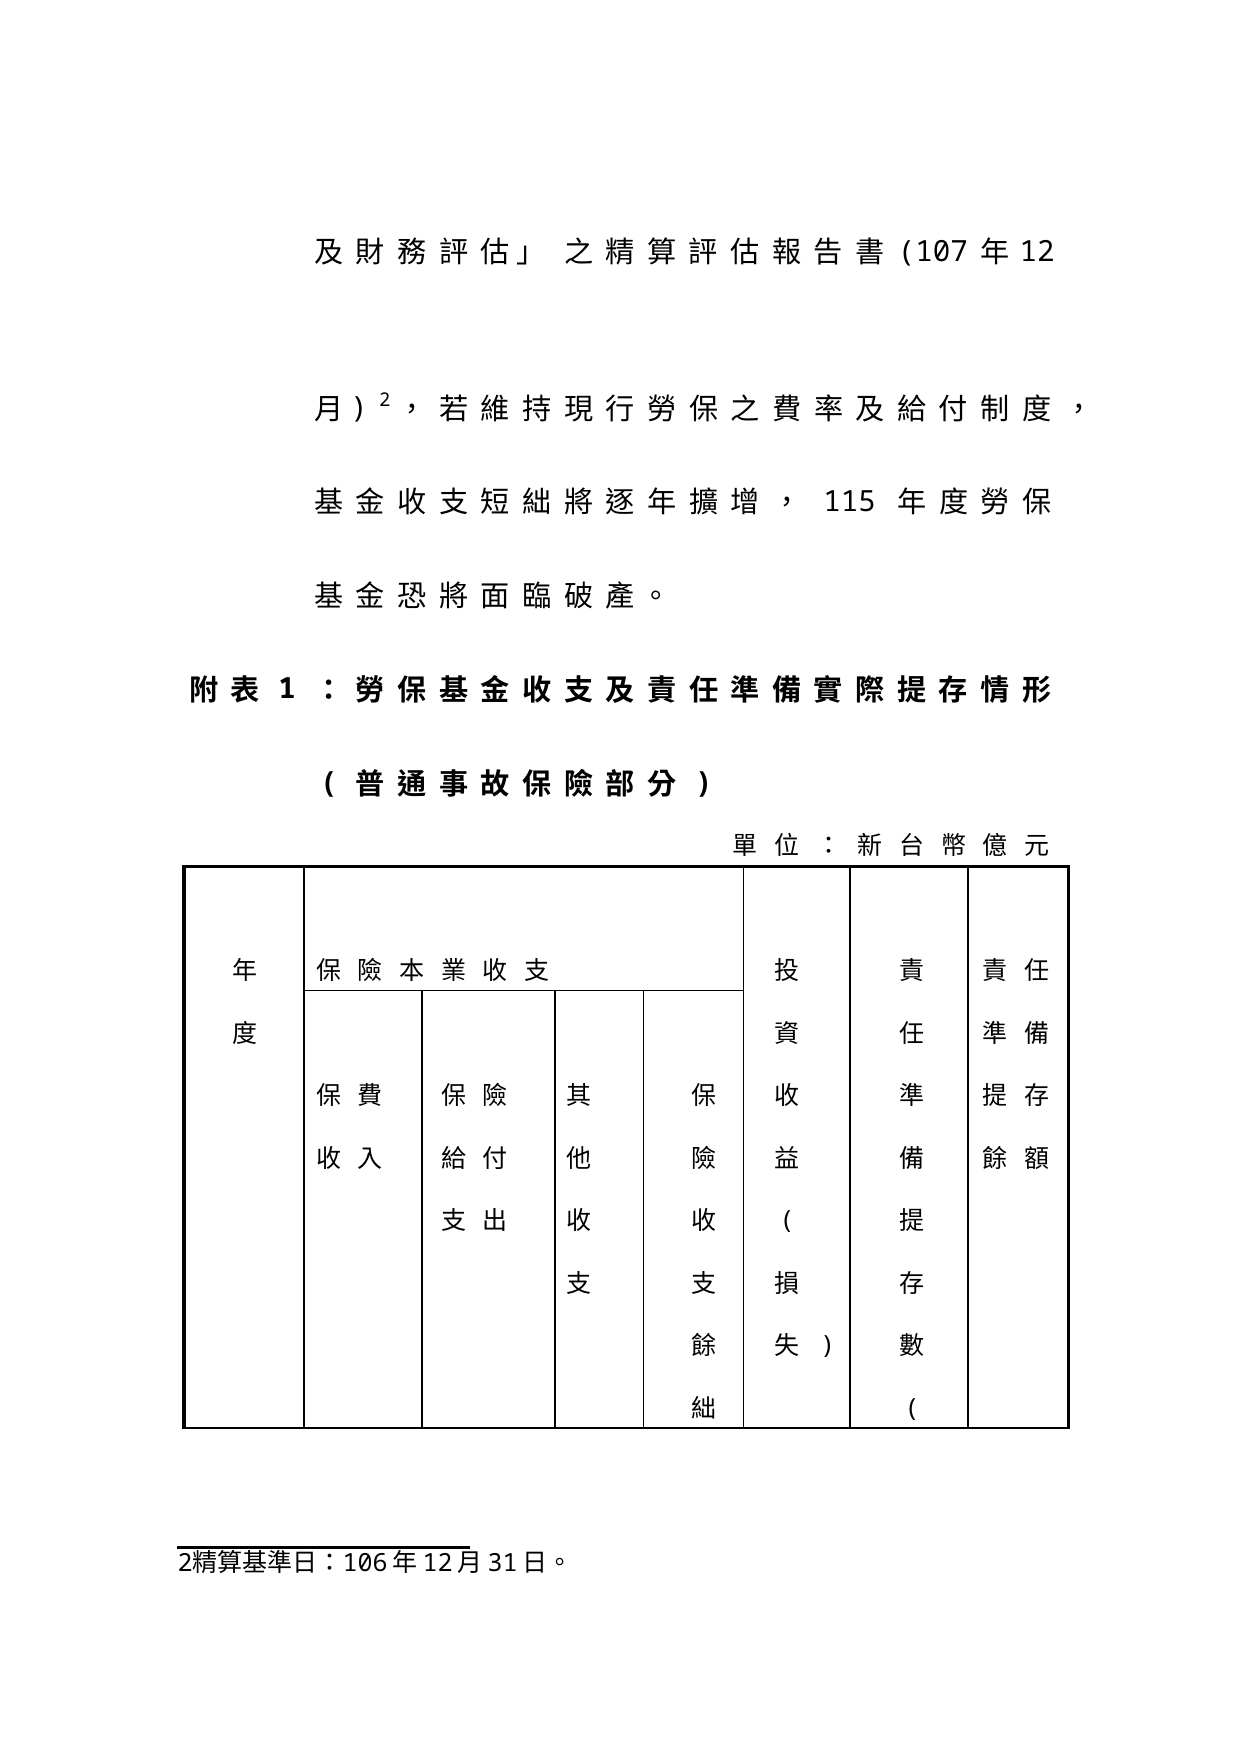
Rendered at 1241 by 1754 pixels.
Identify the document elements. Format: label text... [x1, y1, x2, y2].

table_cell 其他 收支 [556, 991, 643, 1427]
table_cell 保費收入 [305, 991, 421, 1427]
table_header 保險本業收支 [305, 868, 743, 990]
text 勞保普通事故部分自102年度以來於106年度首次出現保費收入不足支出，雖加計投資收益後，仍呈收支賸餘253.72億元(詳附表1)；惟107年度保費收入3,646.51億元，保險給付支出3,896.19億元，其他收支淨額負5.88億元，收支相抵後保險收支短絀255.56億元，加計投資損失158.24億元後，107年度則首次發生收支短絀413.80億元。依勞保局107年度委託辦理「勞工保險普通事故保險費率精算及財務評估」之精算評估報告書(107年12月) ，若維持現行勞保之費率及給付制度，基金收支短絀將逐年擴增，115年度勞保基金恐將面臨破產。 [271, 177, 1058, 615]
table_header 責任準備提存餘額 [969, 868, 1067, 1427]
text 精算基準日：106年12月31日。 [177, 1548, 1063, 1577]
table_header 投資 收益 (損失) [744, 868, 849, 1427]
text 單位：新台幣億元 [242, 802, 1058, 865]
text 附表1：勞保基金收支及責任準備實際提存情形(普通事故保險部分) [183, 615, 1058, 802]
table_cell 保險收支餘絀 [644, 991, 743, 1427]
table_header 年度 [186, 868, 303, 1427]
table_header 責任準備提存數(收回數) [851, 868, 967, 1427]
table_cell 保險給付 支出 [423, 991, 554, 1427]
